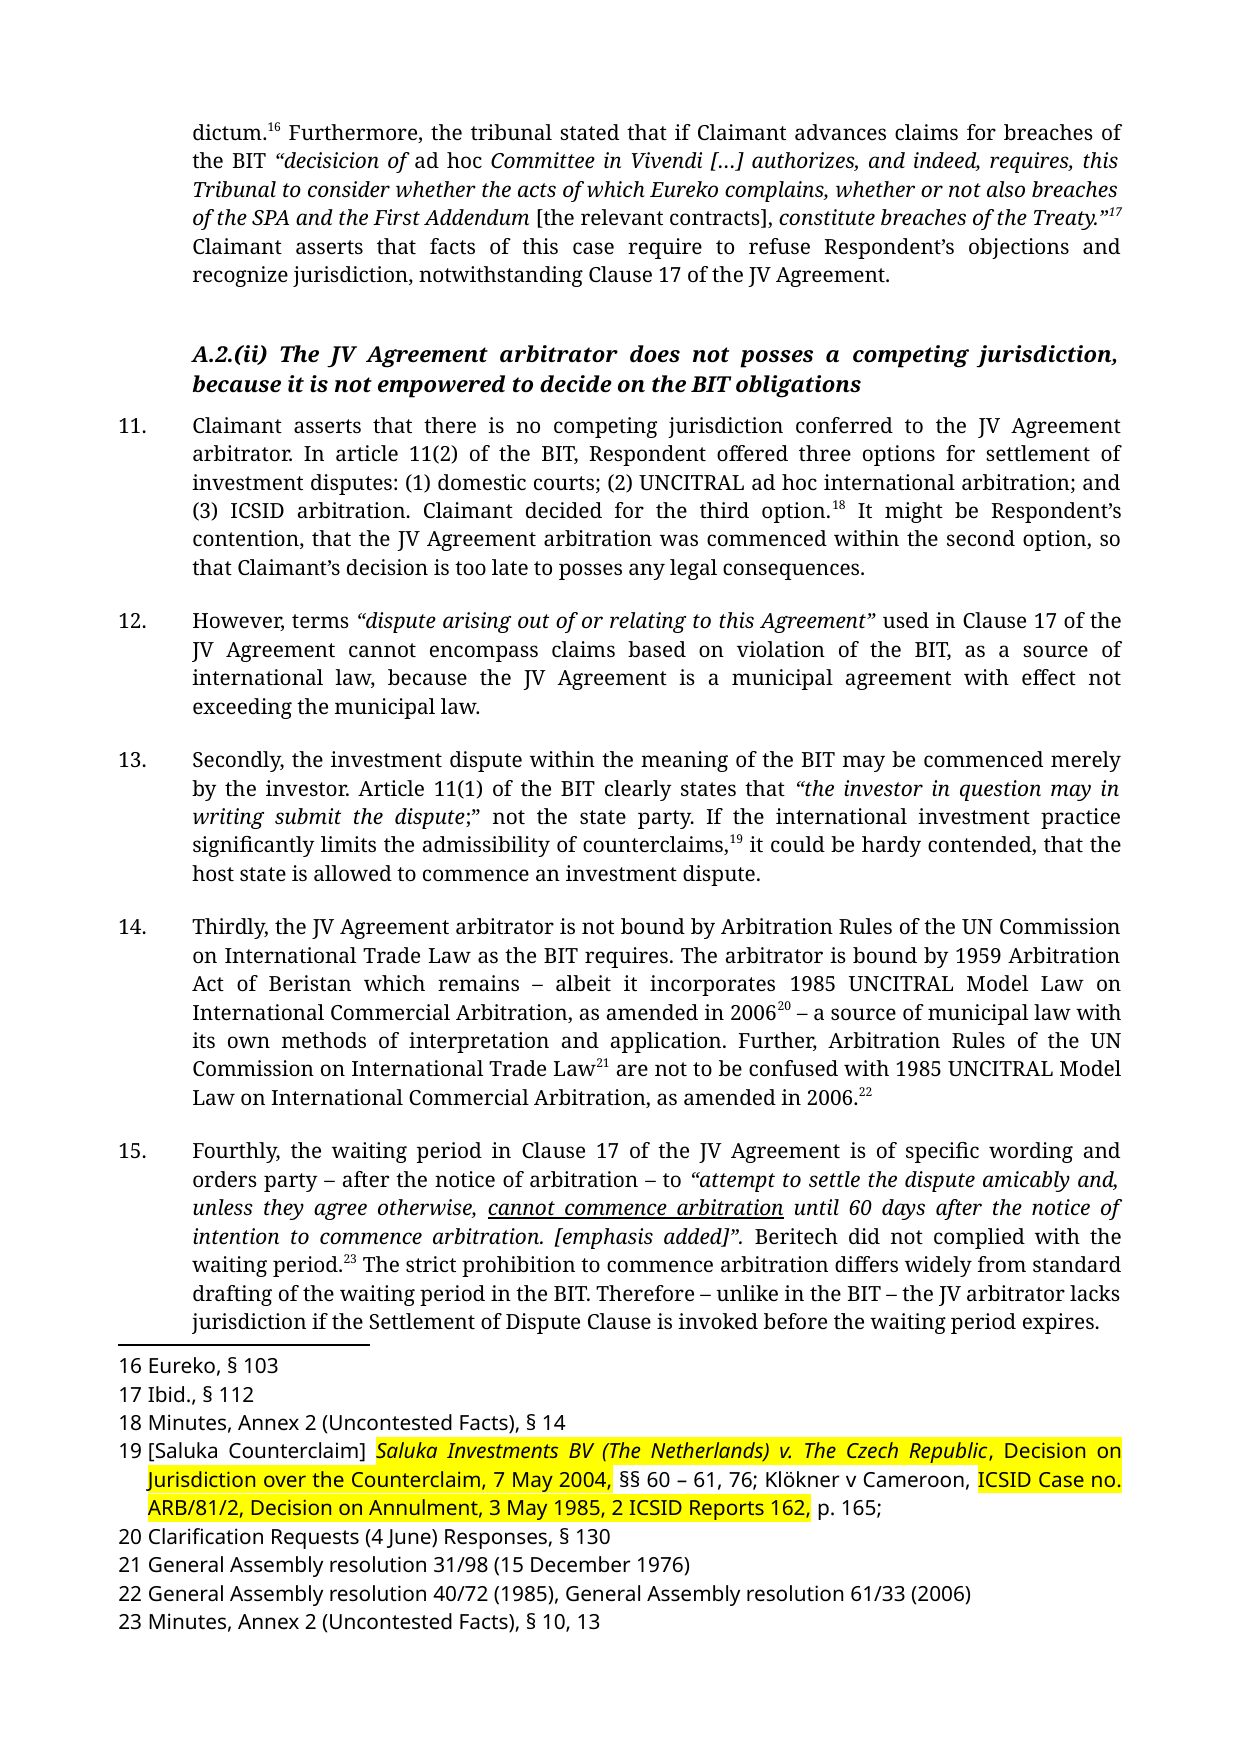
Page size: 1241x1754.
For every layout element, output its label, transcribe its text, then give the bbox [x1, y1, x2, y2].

list Ibid., § 112 [118, 1380, 1122, 1408]
list Secondly, the investment dispute within the meaning of the BIT may be commenced merely by the investor. Article 11(1) of the BIT clearly states that “the investor in question may in writing submit the dispute;” not the state party. If the international investment practice significantly limits the admissibility of counterclaims, it could be hardy contended, that the host state is allowed to commence an investment dispute. [118, 745, 1122, 887]
list Clarification Requests (4 June) Responses, § 130 [118, 1522, 1122, 1550]
list Minutes, Annex 2 (Uncontested Facts), § 14 [118, 1408, 1122, 1437]
list Fourthly, the waiting period in Clause 17 of the JV Agreement is of specific wording and orders party – after the notice of arbitration – to “attempt to settle the dispute amicably and, unless they agree otherwise, cannot commence arbitration until 60 days after the notice of intention to commence arbitration. [emphasis added]”. Beritech did not complied with the waiting period. The strict prohibition to commence arbitration differs widely from standard drafting of the waiting period in the BIT. Therefore – unlike in the BIT – the JV arbitrator lacks jurisdiction if the Settlement of Dispute Clause is invoked before the waiting period expires. [118, 1136, 1122, 1336]
list [Saluka Counterclaim] Saluka Investments BV (The Netherlands) v. The Czech Republic, Decision on Jurisdiction over the Counterclaim, 7 May 2004, §§ 60 – 61, 76; Klökner v Cameroon, ICSID Case no. ARB/81/2, Decision on Annulment, 3 May 1985, 2 ICSID Reports 162, p. 165; [118, 1437, 1122, 1522]
subtitle A.2.(ii) The JV Agreement arbitrator does not posses a competing jurisdiction, because it is not empowered to decide on the BIT obligations [192, 339, 1122, 398]
list The essential basis test was objected by Government of Poland in Eureko. The Eureko Tribunal rejected the objections and held, that the essential basis test was mere obiter dictum. Furthermore, the tribunal stated that if Claimant advances claims for breaches of the BIT “decisicion of ad hoc Committee in Vivendi […] authorizes, and indeed, requires, this Tribunal to consider whether the acts of which Eureko complains, whether or not also breaches of the SPA and the First Addendum [the relevant contracts], constitute breaches of the Treaty.” Claimant asserts that facts of this case require to refuse Respondent’s objections and recognize jurisdiction, notwithstanding Clause 17 of the JV Agreement. [118, 118, 1122, 289]
list General Assembly resolution 31/98 (15 December 1976) [118, 1550, 1122, 1579]
list Minutes, Annex 2 (Uncontested Facts), § 10, 13 [118, 1607, 1122, 1636]
list However, terms “dispute arising out of or relating to this Agreement” used in Clause 17 of the JV Agreement cannot encompass claims based on violation of the BIT, as a source of international law, because the JV Agreement is a municipal agreement with effect not exceeding the municipal law. [118, 606, 1122, 720]
list Eureko, § 103 [118, 1351, 1122, 1380]
list Thirdly, the JV Agreement arbitrator is not bound by Arbitration Rules of the UN Commission on International Trade Law as the BIT requires. The arbitrator is bound by 1959 Arbitration Act of Beristan which remains – albeit it incorporates 1985 UNCITRAL Model Law on International Commercial Arbitration, as amended in 2006 – a source of municipal law with its own methods of interpretation and application. Further, Arbitration Rules of the UN Commission on International Trade Law are not to be confused with 1985 UNCITRAL Model Law on International Commercial Arbitration, as amended in 2006. [118, 912, 1122, 1111]
list Claimant asserts that there is no competing jurisdiction conferred to the JV Agreement arbitrator. In article 11(2) of the BIT, Respondent offered three options for settlement of investment disputes: (1) domestic courts; (2) UNCITRAL ad hoc international arbitration; and (3) ICSID arbitration. Claimant decided for the third option. It might be Respondent’s contention, that the JV Agreement arbitration was commenced within the second option, so that Claimant’s decision is too late to posses any legal consequences. [118, 411, 1122, 581]
list General Assembly resolution 40/72 (1985), General Assembly resolution 61/33 (2006) [118, 1579, 1122, 1607]
